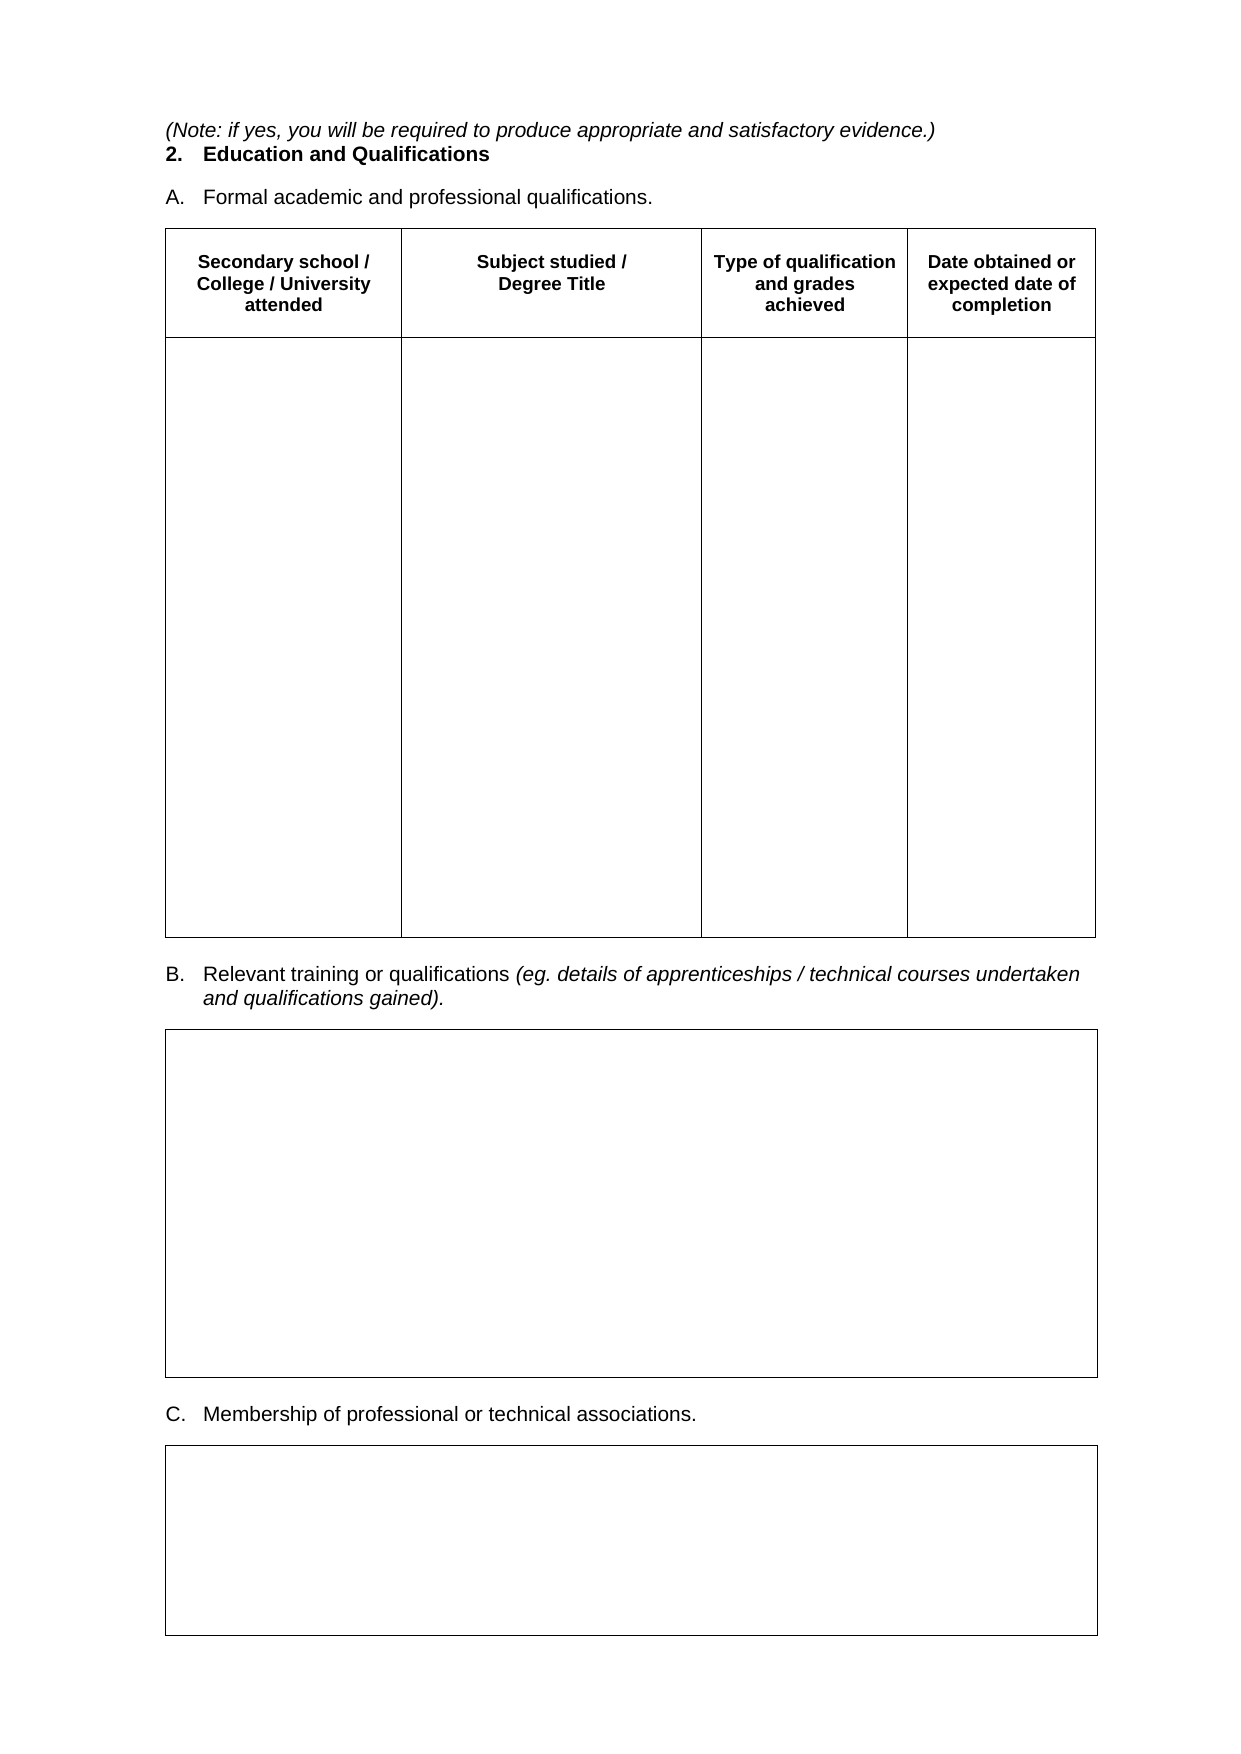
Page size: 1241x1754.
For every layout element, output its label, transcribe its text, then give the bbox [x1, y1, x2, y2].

text A. Formal academic and professional qualifications. [165, 185, 1087, 209]
table_header [166, 1446, 1097, 1634]
table_header Type of qualification and grades achieved [702, 229, 907, 337]
table_header Date obtained or expected date of completion [908, 229, 1095, 337]
table_cell [402, 338, 701, 937]
table_header Secondary school / College / University attended [166, 229, 401, 337]
text C. Membership of professional or technical associations. [165, 1402, 1087, 1426]
text 2. Education and Qualifications [165, 142, 1087, 166]
text (Note: if yes, you will be required to produce appropriate and satisfactory evidence.) [165, 118, 1087, 142]
table_header Subject studied / Degree Title [402, 229, 701, 337]
text B. Relevant training or qualifications (eg. details of apprenticeships / technical courses undertaken and qualifications gained). [165, 962, 1087, 1010]
table_header [166, 1030, 1097, 1377]
table_cell [908, 338, 1095, 937]
table_cell [166, 338, 401, 937]
table_cell [702, 338, 907, 937]
